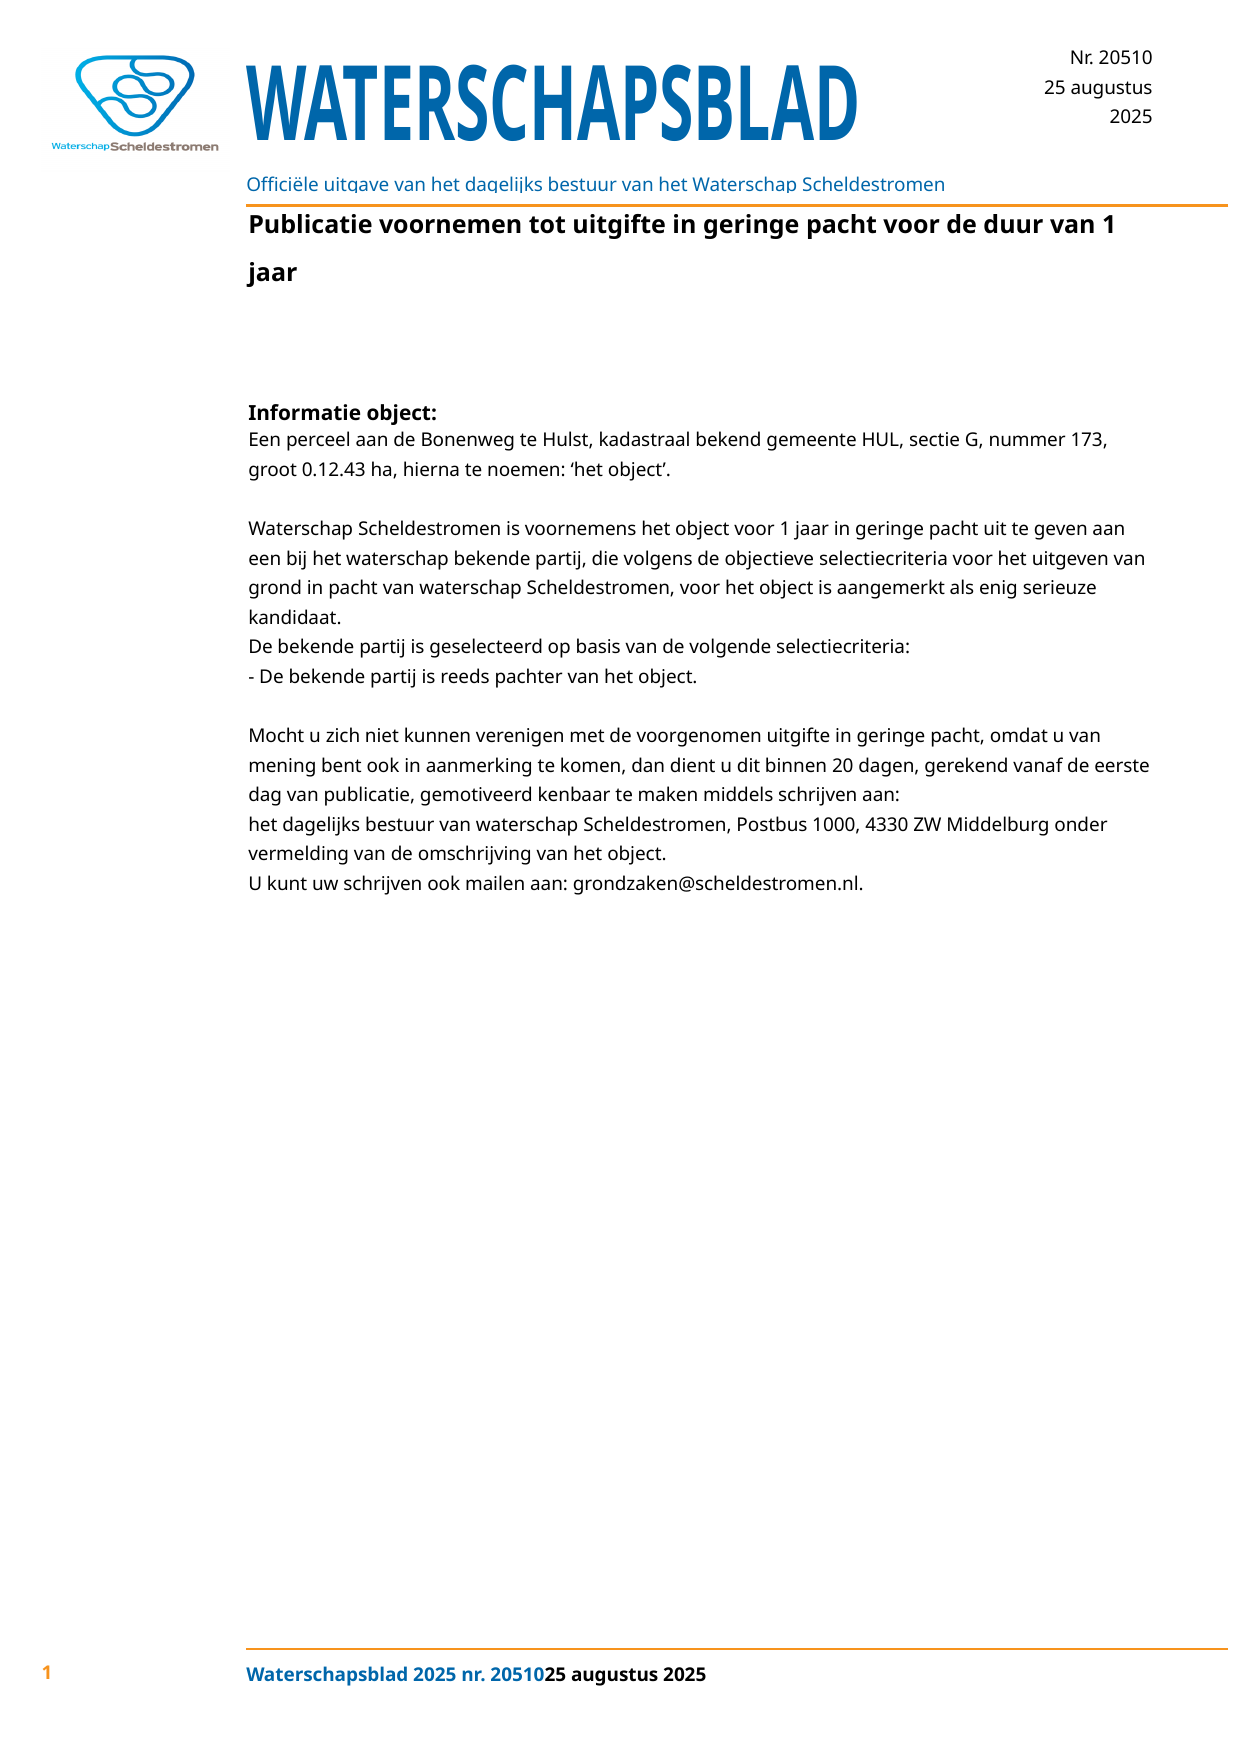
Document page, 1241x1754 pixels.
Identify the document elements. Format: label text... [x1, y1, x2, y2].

text De bekende partij is geselecteerd op basis van de volgende selectiecriteria: [248, 633, 1152, 659]
text Publicatie voornemen tot uitgifte in geringe pacht voor de duur van 1 jaar [248, 207, 1152, 288]
picture [41, 47, 231, 172]
text Informatie object: [248, 398, 1152, 426]
text U kunt uw schrijven ook mailen aan: grondzaken@scheldestromen.nl. [248, 870, 1152, 896]
text het dagelijks bestuur van waterschap Scheldestromen, Postbus 1000, 4330 ZW Middelburg onder vermelding van de omschrijving van het object. [248, 811, 1152, 866]
text Een perceel aan de Bonenweg te Hulst, kadastraal bekend gemeente HUL, sectie G, nummer 173, groot 0.12.43 ha, hierna te noemen: ‘het object’. [248, 426, 1152, 482]
text Waterschap Scheldestromen is voornemens het object voor 1 jaar in geringe pacht uit te geven aan een bij het waterschap bekende partij, die volgens de objectieve selectiecriteria voor het uitgeven van grond in pacht van waterschap Scheldestromen, voor het object is aangemerkt als enig serieuze kandidaat. [248, 515, 1152, 629]
text - De bekende partij is reeds pachter van het object. [248, 663, 1152, 689]
text Mocht u zich niet kunnen verenigen met de voorgenomen uitgifte in geringe pacht, omdat u van mening bent ook in aanmerking te komen, dan dient u dit binnen 20 dagen, gerekend vanaf de eerste dag van publicatie, gemotiveerd kenbaar te maken middels schrijven aan: [248, 722, 1152, 807]
